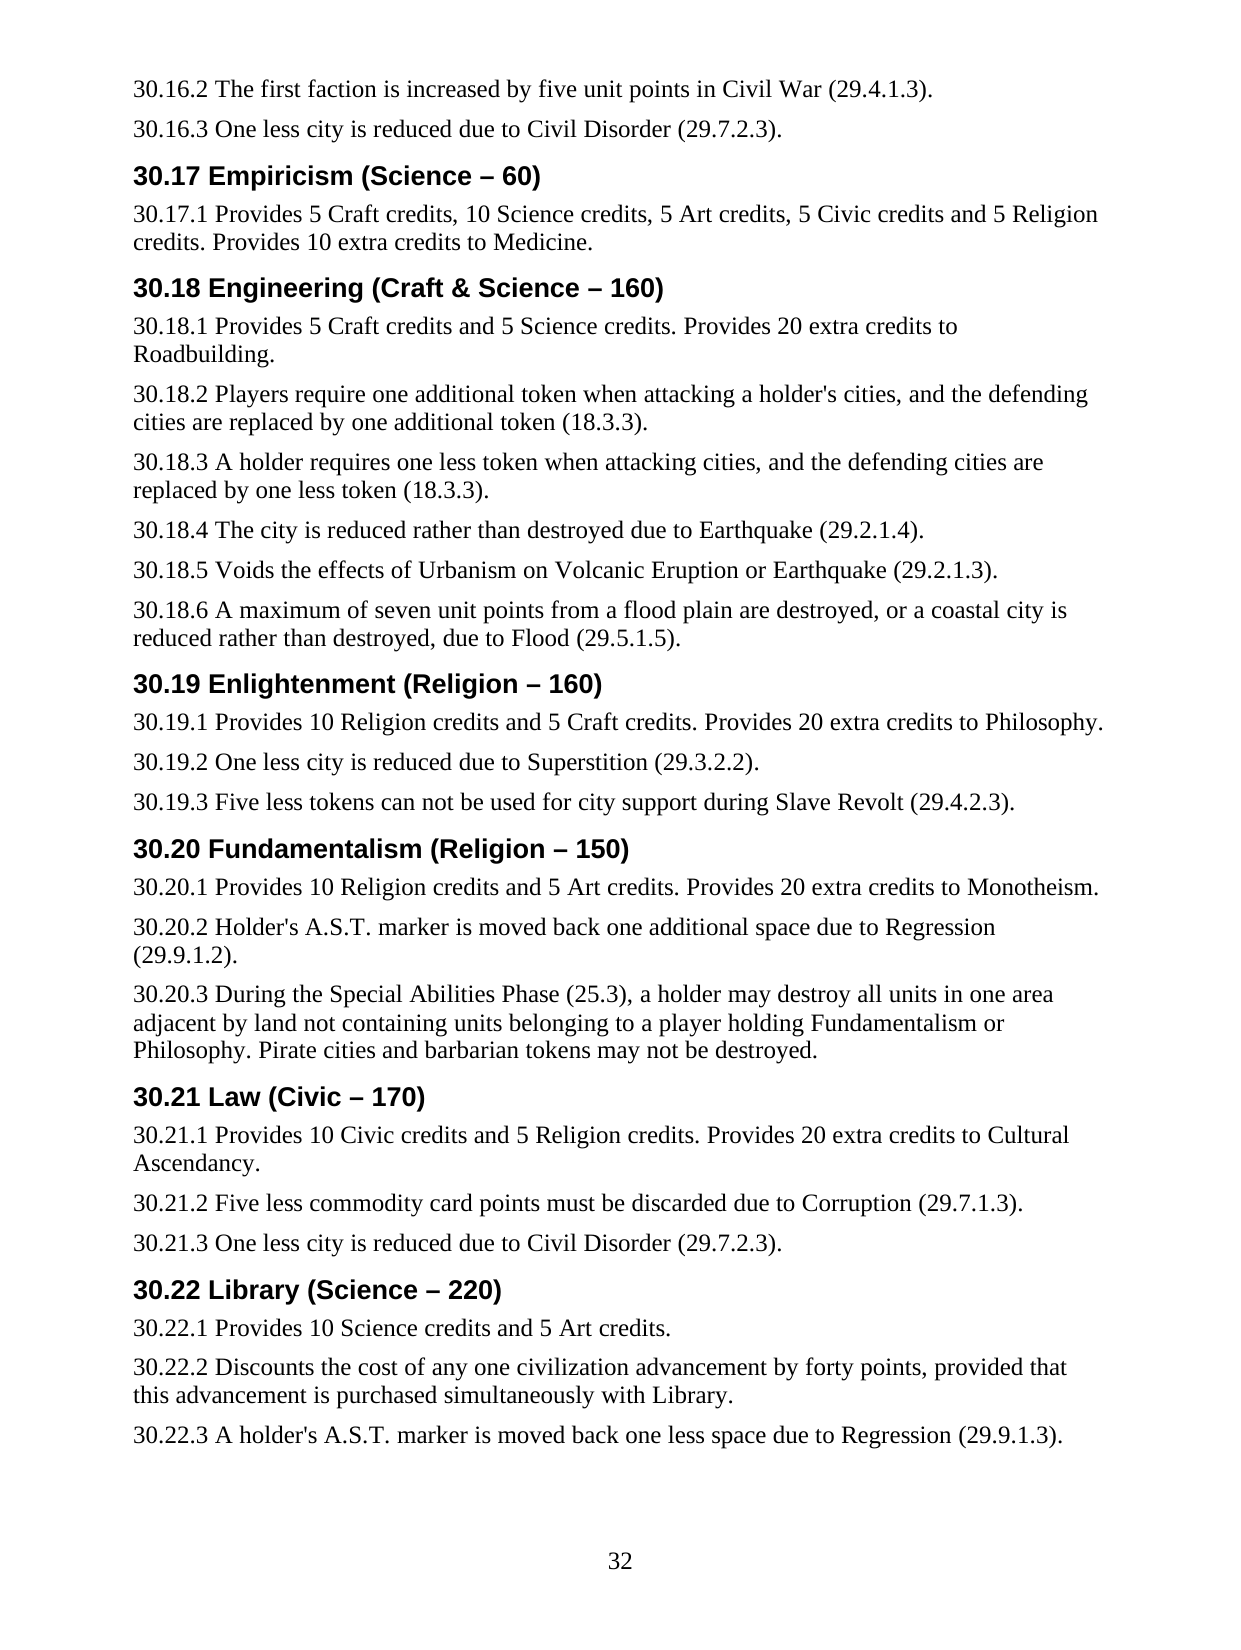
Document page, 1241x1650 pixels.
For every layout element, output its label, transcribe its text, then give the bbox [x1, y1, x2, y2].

text 30.18.2 Players require one additional token when attacking a holder's cities, and the defending cities are replaced by one additional token (18.3.3). [133, 380, 1107, 436]
text 30.20.3 During the Special Abilities Phase (25.3), a holder may destroy all units in one area adjacent by land not containing units belonging to a player holding Fundamentalism or Philosophy. Pirate cities and barbarian tokens may not be destroyed. [133, 980, 1107, 1064]
text 30.22.2 Discounts the cost of any one civilization advancement by forty points, provided that this advancement is purchased simultaneously with Library. [133, 1353, 1107, 1409]
subtitle 30.18 Engineering (Craft & Science – 160) [133, 273, 1107, 303]
text 30.20.2 Holder's A.S.T. marker is moved back one additional space due to Regression (29.9.1.2). [133, 912, 1107, 968]
text 30.18.3 A holder requires one less token when attacking cities, and the defending cities are replaced by one less token (18.3.3). [133, 448, 1107, 504]
text 30.17.1 Provides 5 Craft credits, 10 Science credits, 5 Art credits, 5 Civic credits and 5 Religion credits. Provides 10 extra credits to Medicine. [133, 199, 1107, 256]
subtitle 30.17 Empiricism (Science – 60) [133, 161, 1107, 191]
text 30.18.4 The city is reduced rather than destroyed due to Earthquake (29.2.1.4). [133, 516, 1107, 544]
text 30.20.1 Provides 10 Religion credits and 5 Art credits. Provides 20 extra credits to Monotheism. [133, 873, 1107, 901]
text 30.21.2 Five less commodity card points must be discarded due to Corruption (29.7.1.3). [133, 1189, 1107, 1217]
text 30.18.1 Provides 5 Craft credits and 5 Science credits. Provides 20 extra credits to Roadbuilding. [133, 312, 1107, 368]
subtitle 30.21 Law (Civic – 170) [133, 1082, 1107, 1112]
subtitle 30.19 Enlightenment (Religion – 160) [133, 669, 1107, 699]
text 30.22.3 A holder's A.S.T. marker is moved back one less space due to Regression (29.9.1.3). [133, 1421, 1107, 1449]
text 30.18.6 A maximum of seven unit points from a flood plain are destroyed, or a coastal city is reduced rather than destroyed, due to Flood (29.5.1.5). [133, 596, 1107, 652]
text 30.21.3 One less city is reduced due to Civil Disorder (29.7.2.3). [133, 1229, 1107, 1257]
text 30.19.3 Five less tokens can not be used for city support during Slave Revolt (29.4.2.3). [133, 788, 1107, 816]
text 30.16.3 One less city is reduced due to Civil Disorder (29.7.2.3). [133, 115, 1107, 143]
text 30.16.2 The first faction is increased by five unit points in Civil War (29.4.1.3). [133, 75, 1107, 103]
text 30.19.2 One less city is reduced due to Superstition (29.3.2.2). [133, 748, 1107, 776]
subtitle 30.20 Fundamentalism (Religion – 150) [133, 834, 1107, 864]
text 30.22.1 Provides 10 Science credits and 5 Art credits. [133, 1313, 1107, 1341]
text 30.19.1 Provides 10 Religion credits and 5 Craft credits. Provides 20 extra credits to Philosophy. [133, 708, 1107, 736]
subtitle 30.22 Library (Science – 220) [133, 1274, 1107, 1304]
text 30.18.5 Voids the effects of Urbanism on Volcanic Eruption or Earthquake (29.2.1.3). [133, 556, 1107, 584]
text 30.21.1 Provides 10 Civic credits and 5 Religion credits. Provides 20 extra credits to Cultural Ascendancy. [133, 1121, 1107, 1177]
